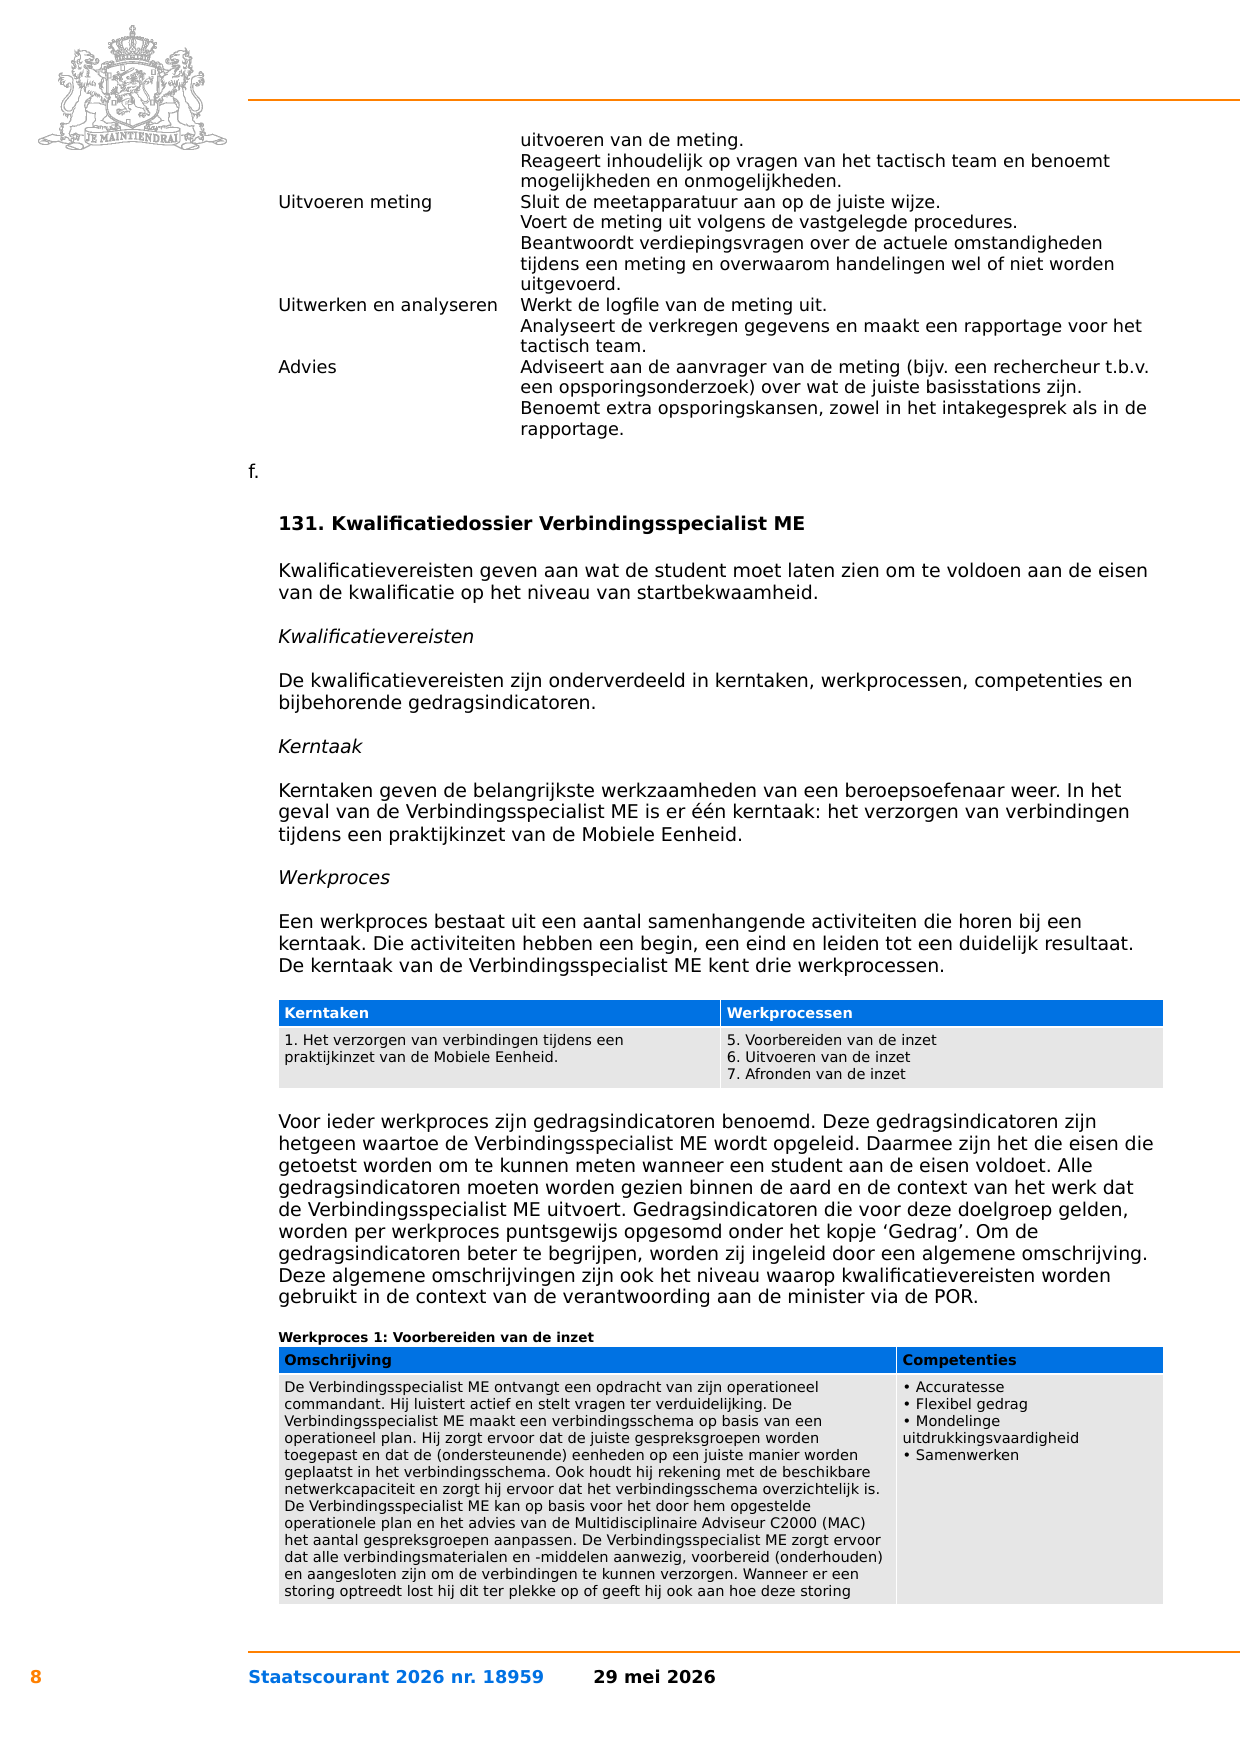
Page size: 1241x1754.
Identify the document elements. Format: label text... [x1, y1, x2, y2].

subtitle Werkproces [278, 867, 1163, 889]
table_cell Adviseert aan de aanvrager van de meting (bijv. een rechercheur t.b.v. een opsporingsonderzoek) over wat de juiste basisstations zijn. [514, 357, 1163, 398]
table_cell [278, 213, 514, 233]
table_cell Voert de meting uit volgens de vastgelegde procedures. [514, 213, 1163, 233]
table_header uitvoeren van de meting. [514, 130, 1163, 151]
table_cell Reageert inhoudelijk op vragen van het tactisch team en benoemt mogelijkheden en onmogelijkheden. [514, 151, 1163, 192]
subtitle Kerntaak [278, 736, 1163, 758]
table_cell Analyseert de verkregen gegevens en maakt een rapportage voor het tactisch team. [514, 316, 1163, 357]
subtitle Kwalificatievereisten [278, 626, 1163, 648]
table_cell [278, 151, 514, 192]
table_cell Benoemt extra opsporingskansen, zowel in het intakegesprek als in de rapportage. [514, 398, 1163, 439]
table_header Werkproces 1: Voorbereiden van de inzet [278, 1330, 1163, 1346]
text Voor ieder werkproces zijn gedragsindicatoren benoemd. Deze gedragsindicatoren zijn hetgeen waartoe de Verbindingsspecialist ME wordt opgeleid. Daarmee zijn het die eisen die getoetst worden om te kunnen meten wanneer een student aan de eisen voldoet. Alle gedragsindicatoren moeten worden gezien binnen de aard en de context van het werk dat de Verbindingsspecialist ME uitvoert. Gedragsindicatoren die voor deze doelgroep gelden, worden per werkproces puntsgewijs opgesomd onder het kopje ‘Gedrag’. Om de gedragsindicatoren beter te begrijpen, worden zij ingeleid door een algemene omschrijving. Deze algemene omschrijvingen zijn ook het niveau waarop kwalificatievereisten worden gebruikt in de context van de verantwoording aan de minister via de POR. [278, 1111, 1163, 1308]
table_cell Werkt de logfile van de meting uit. [514, 295, 1163, 316]
picture [38, 25, 227, 150]
table_header Werkprocessen [721, 1000, 1163, 1026]
table_cell Uitwerken en analyseren [278, 295, 514, 316]
table_cell Sluit de meetapparatuur aan op de juiste wijze. [514, 192, 1163, 212]
text Een werkproces bestaat uit een aantal samenhangende activiteiten die horen bij een kerntaak. Die activiteiten hebben een begin, een eind en leiden tot een duidelijk resultaat. De kerntaak van de Verbindingsspecialist ME kent drie werkprocessen. [278, 911, 1163, 977]
table_cell Competenties [897, 1347, 1163, 1373]
table_cell [278, 316, 514, 357]
text Kerntaken geven de belangrijkste werkzaamheden van een beroepsoefenaar weer. In het geval van de Verbindingsspecialist ME is er één kerntaak: het verzorgen van verbindingen tijdens een praktijkinzet van de Mobiele Eenheid. [278, 779, 1163, 845]
table_cell De Verbindingsspecialist ME ontvangt een opdracht van zijn operationeel commandant. Hij luistert actief en stelt vragen ter verduidelijking. De Verbindingsspecialist ME maakt een verbindingsschema op basis van een operationeel plan. Hij zorgt ervoor dat de juiste gespreksgroepen worden toegepast en dat de (ondersteunende) eenheden op een juiste manier worden geplaatst in het verbindingsschema. Ook houdt hij rekening met de beschikbare netwerkcapaciteit en zorgt hij ervoor dat het verbindingsschema overzichtelijk is. De Verbindingsspecialist ME kan op basis voor het door hem opgestelde operationele plan en het advies van de Multidisciplinaire Adviseur C2000 (MAC) het aantal gespreksgroepen aanpassen. De Verbindingsspecialist ME zorgt ervoor dat alle verbindingsmaterialen en -middelen aanwezig, voorbereid (onderhouden) en aangesloten zijn om de verbindingen te kunnen verzorgen. Wanneer er een storing optreedt lost hij dit ter plekke op of geeft hij ook aan hoe deze storing [279, 1375, 896, 1604]
table_cell 5. Voorbereiden van de inzet 6. Uitvoeren van de inzet 7. Afronden van de inzet [721, 1028, 1163, 1088]
table_cell Omschrijving [279, 1347, 896, 1373]
text De kwalificatievereisten zijn onderverdeeld in kerntaken, werkprocessen, competenties en bijbehorende gedragsindicatoren. [278, 670, 1163, 714]
table_cell Advies [278, 357, 514, 398]
table_cell Beantwoordt verdiepingsvragen over de actuele omstandigheden tijdens een meting en overwaarom handelingen wel of niet worden uitgevoerd. [514, 233, 1163, 295]
text f. [248, 461, 1163, 483]
table_header [278, 130, 514, 151]
table_cell [278, 233, 514, 295]
subtitle 131. Kwalificatiedossier Verbindingsspecialist ME [278, 513, 1163, 535]
table_cell 1. Het verzorgen van verbindingen tijdens een praktijkinzet van de Mobiele Eenheid. [279, 1028, 720, 1088]
table_cell Uitvoeren meting [278, 192, 514, 212]
text Kwalificatievereisten geven aan wat de student moet laten zien om te voldoen aan de eisen van de kwalificatie op het niveau van startbekwaamheid. [278, 560, 1163, 604]
table_cell [278, 398, 514, 439]
table_cell • Accuratesse • Flexibel gedrag • Mondelinge uitdrukkingsvaardigheid • Samenwerken [897, 1375, 1163, 1604]
table_header Kerntaken [279, 1000, 720, 1026]
